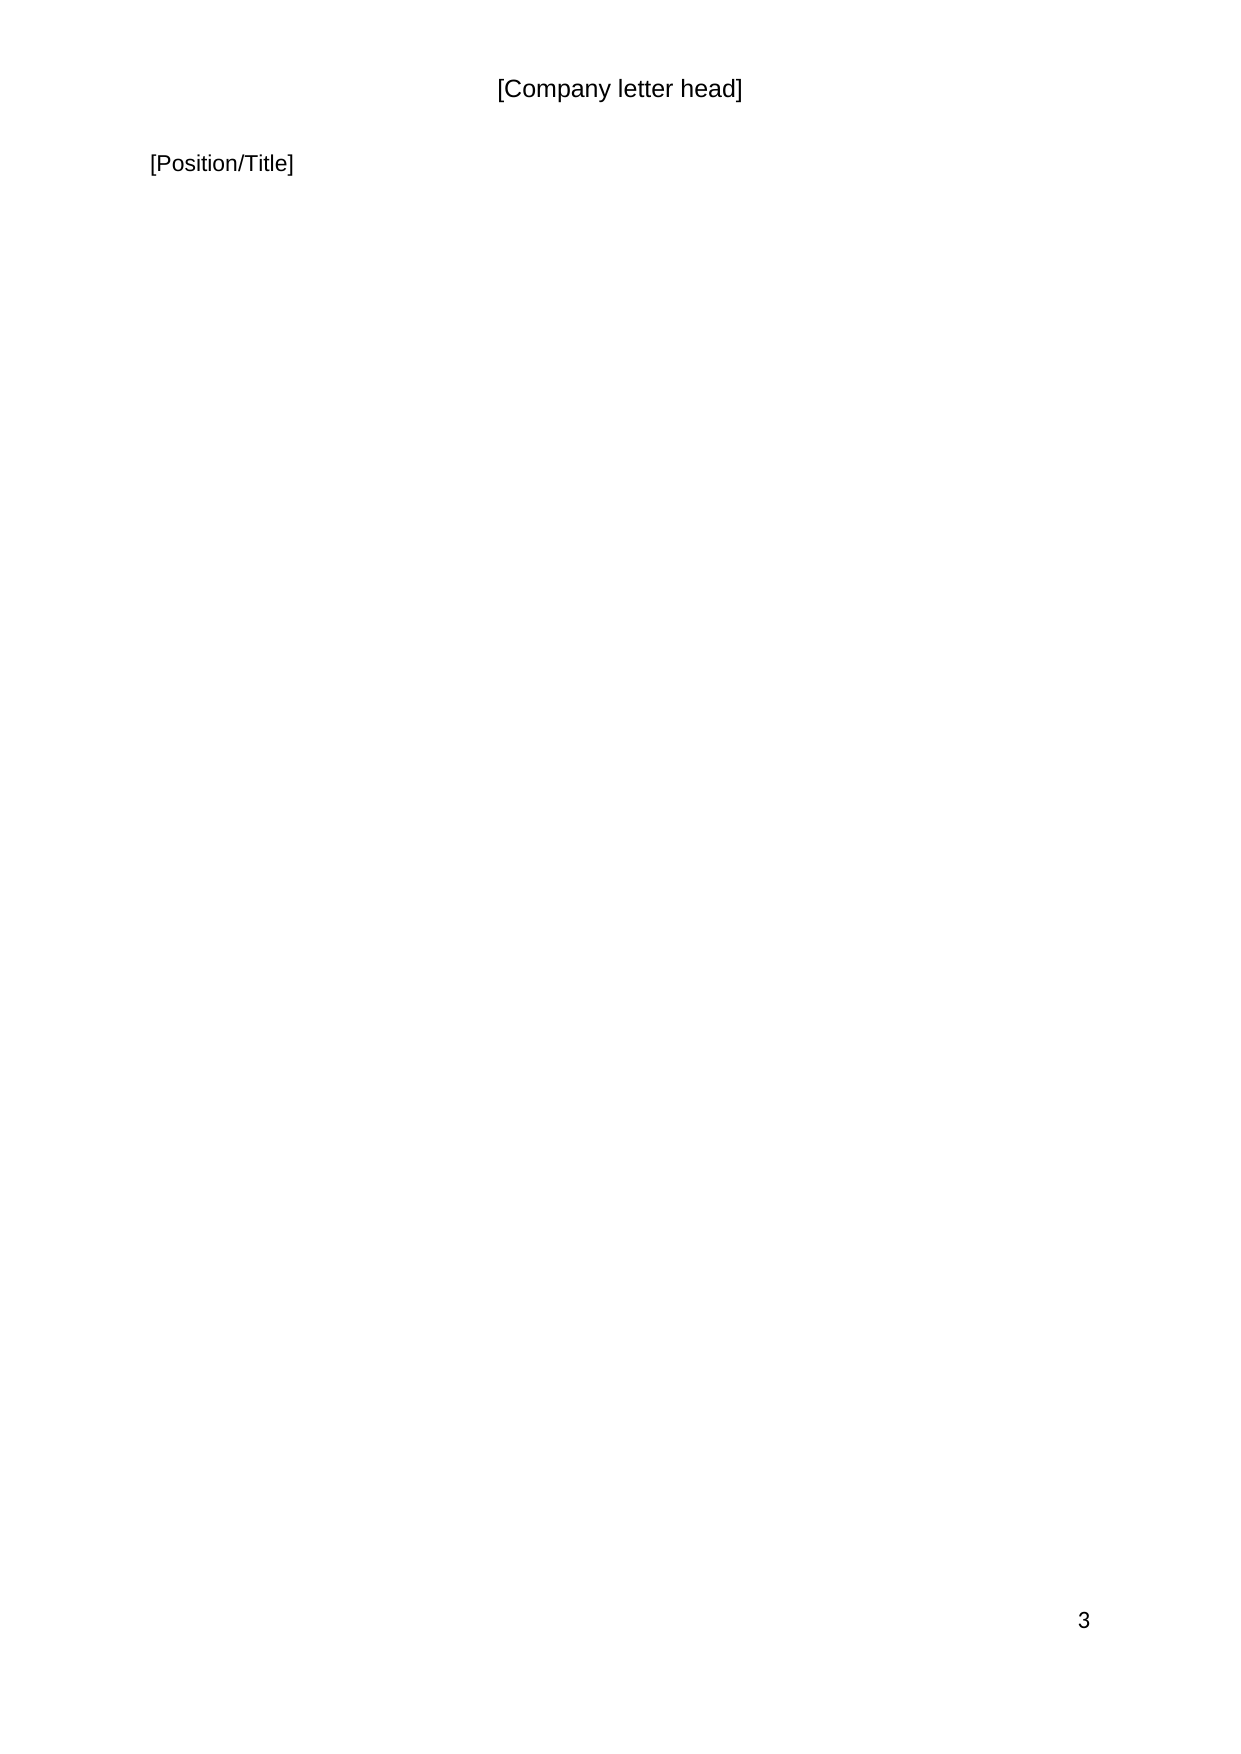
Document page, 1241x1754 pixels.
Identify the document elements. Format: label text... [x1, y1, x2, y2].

text [Position/Title] [150, 150, 1090, 176]
